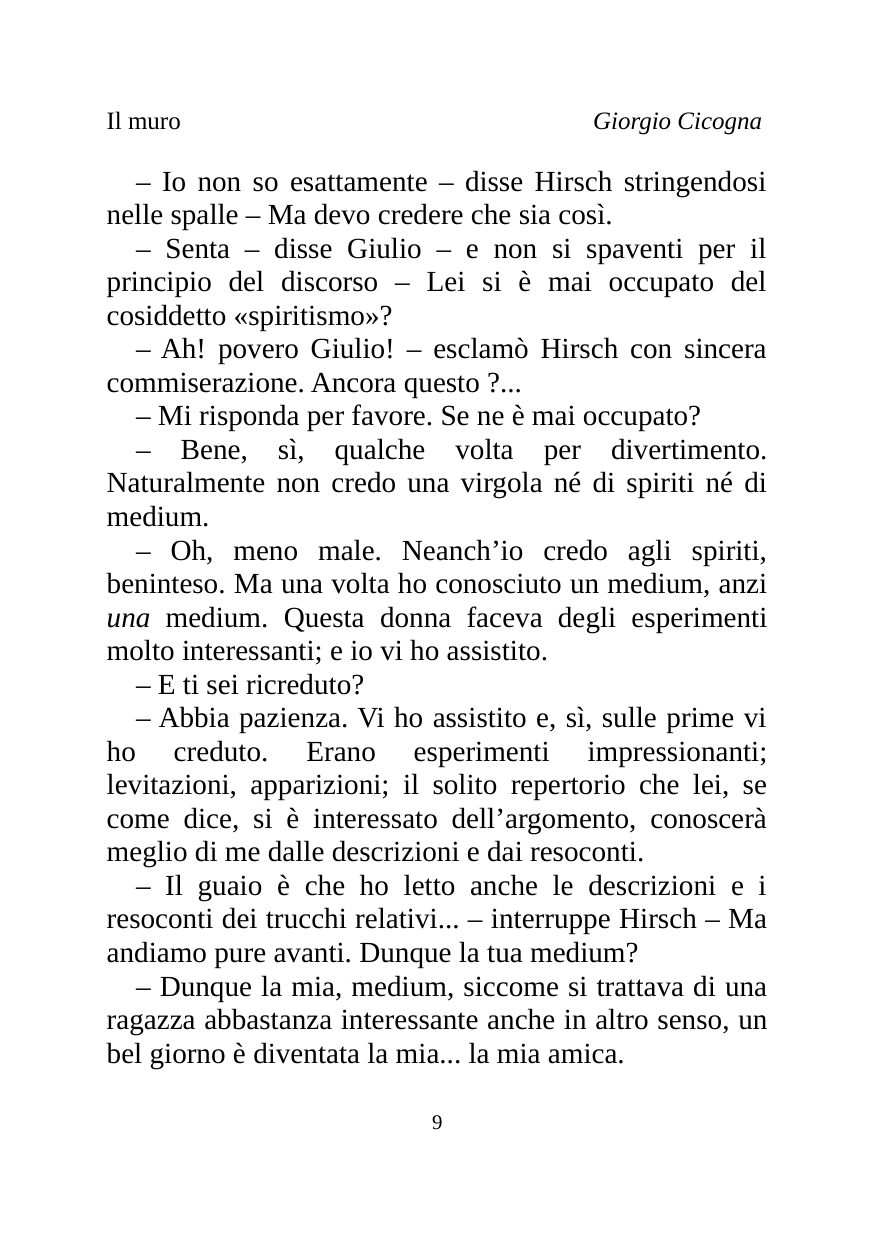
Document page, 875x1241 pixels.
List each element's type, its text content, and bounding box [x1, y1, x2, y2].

text – Ah! povero Giulio! – esclamò Hirsch con sincera commiserazione. Ancora questo ?... [106, 331, 768, 398]
text – Il guaio è che ho letto anche le descrizioni e i resoconti dei trucchi relativi... – interruppe Hirsch – Ma andiamo pure avanti. Dunque la tua medium? [106, 868, 768, 969]
text – Mi risponda per favore. Se ne è mai occupato? [106, 398, 768, 432]
text – Senta – disse Giulio – e non si spaventi per il principio del discorso – Lei si è mai occupato del cosiddetto «spiritismo»? [106, 231, 768, 331]
text – Bene, sì, qualche volta per divertimento. Naturalmente non credo una virgola né di spiriti né di medium. [106, 432, 768, 533]
text – Abbia pazienza. Vi ho assistito e, sì, sulle prime vi ho creduto. Erano esperimenti impressionanti; levitazioni, apparizioni; il solito repertorio che lei, se come dice, si è interessato dell’argomento, conoscerà meglio di me dalle descrizioni e dai resoconti. [106, 700, 768, 868]
text – Dunque la mia, medium, siccome si trattava di una ragazza abbastanza interessante anche in altro senso, un bel giorno è diventata la mia... la mia amica. [106, 969, 768, 1069]
text – Io non so esattamente – disse Hirsch stringendosi nelle spalle – Ma devo credere che sia così. [106, 164, 768, 231]
text – E ti sei ricreduto? [106, 667, 768, 700]
text – Oh, meno male. Neanch’io credo agli spiriti, beninteso. Ma una volta ho conosciuto un medium, anzi una medium. Questa donna faceva degli esperimenti molto interessanti; e io vi ho assistito. [106, 533, 768, 667]
